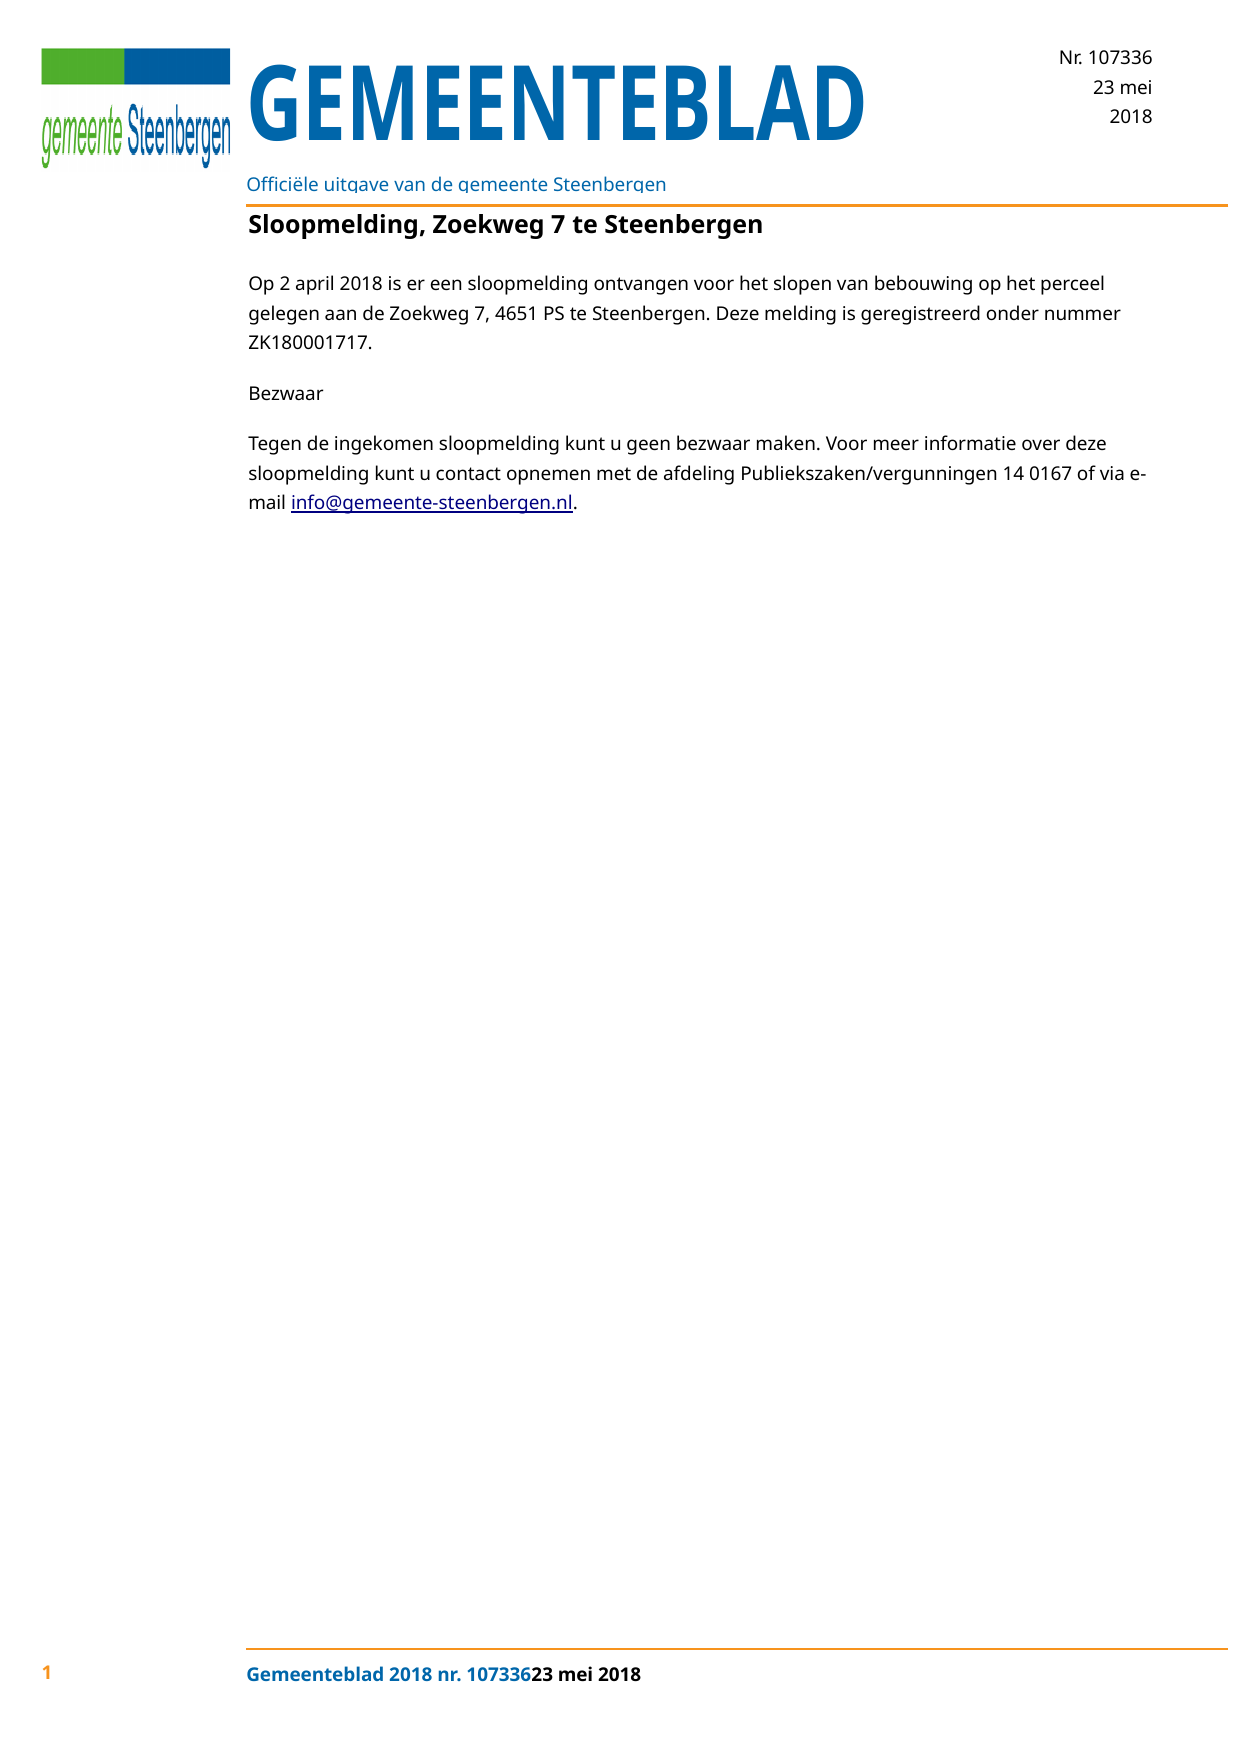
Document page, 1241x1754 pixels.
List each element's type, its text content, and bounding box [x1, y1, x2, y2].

picture [41, 47, 231, 172]
text Tegen de ingekomen sloopmelding kunt u geen bezwaar maken. Voor meer informatie over deze sloopmelding kunt u contact opnemen met de afdeling Publiekszaken/vergunningen 14 0167 of via e-mail info@gemeente-steenbergen.nl. [248, 430, 1152, 515]
text Bezwaar [248, 380, 1152, 406]
text Sloopmelding, Zoekweg 7 te Steenbergen [248, 207, 1152, 241]
text Op 2 april 2018 is er een sloopmelding ontvangen voor het slopen van bebouwing op het perceel gelegen aan de Zoekweg 7, 4651 PS te Steenbergen. Deze melding is geregistreerd onder nummer ZK180001717. [248, 270, 1152, 355]
